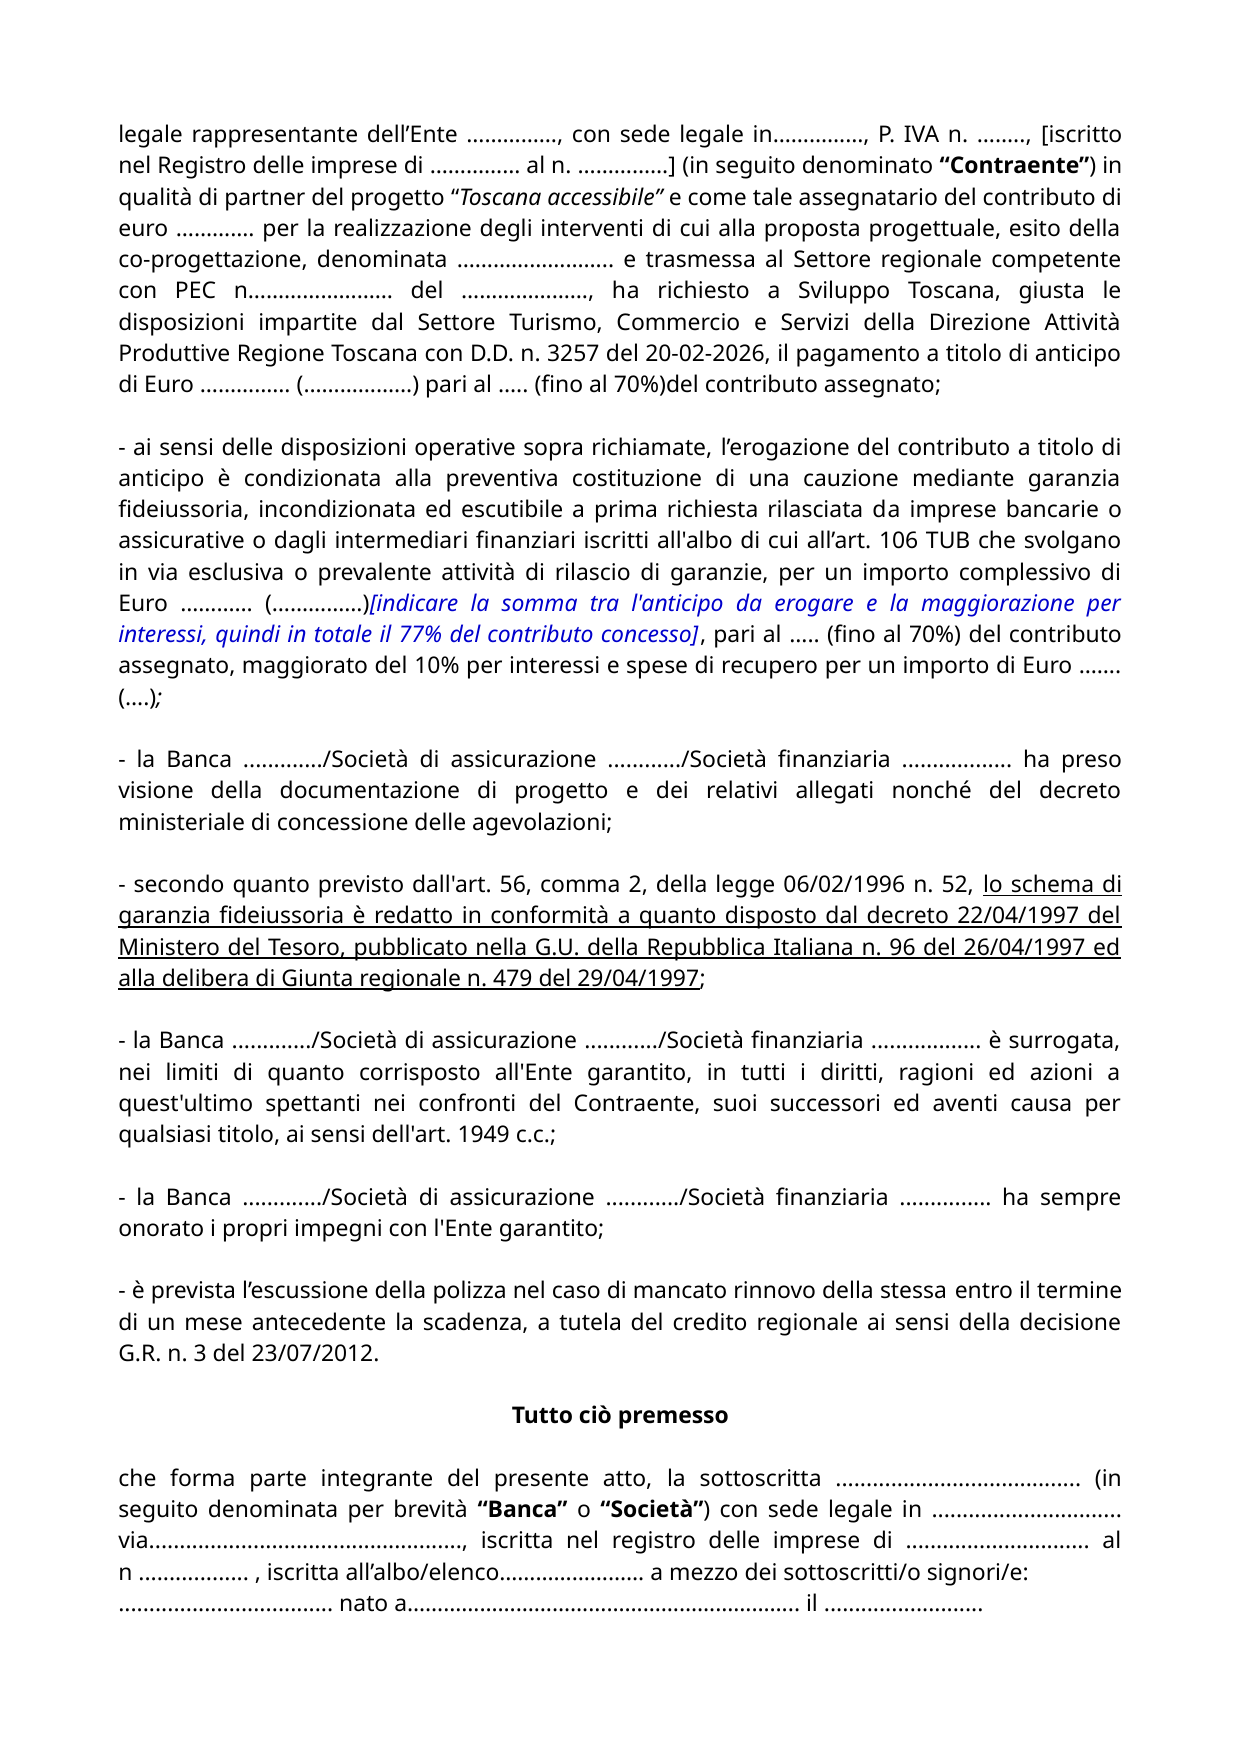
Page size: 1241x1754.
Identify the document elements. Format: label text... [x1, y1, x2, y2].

text - la Banca ............./Società di assicurazione ............/Società finanziaria .................. ha preso visione della documentazione di progetto e dei relativi allegati nonché del decreto ministeriale di concessione delle agevolazioni; [118, 743, 1122, 837]
text - la Banca ............./Società di assicurazione ............/Società finanziaria .................. è surrogata, nei limiti di quanto corrisposto all'Ente garantito, in tutti i diritti, ragioni ed azioni a quest'ultimo spettanti nei confronti del Contraente, suoi successori ed aventi causa per qualsiasi titolo, ai sensi dell'art. 1949 c.c.; [118, 1024, 1122, 1149]
text che forma parte integrante del presente atto, la sottoscritta ........................................ (in seguito denominata per brevità “Banca” o “Società”) con sede legale in ............................... via..................................................., iscritta nel registro delle imprese di .............................. al n .................. , iscritta all’albo/elenco…………………… a mezzo dei sottoscritti/o signori/e: [118, 1462, 1122, 1587]
text Ministero del Tesoro, pubblicato nella G.U. della Repubblica Italiana n. 96 del 26/04/1997 ed alla delibera di Giunta regionale n. 479 del 29/04/1997; [118, 928, 1122, 993]
text legale rappresentante dell’Ente ……………, con sede legale in……………, P. IVA n. …….., [iscritto nel Registro delle imprese di …………… al n. ……………] (in seguito denominato “Contraente”) in qualità di partner del progetto “Toscana accessibile” e come tale assegnatario del contributo di euro …………. per la realizzazione degli interventi di cui alla proposta progettuale, esito della co-progettazione, denominata …………………….. e trasmessa al Settore regionale competente con PEC n…………………… del …………………, ha richiesto a Sviluppo Toscana, giusta le disposizioni impartite dal Settore Turismo, Commercio e Servizi della Direzione Attività Produttive Regione Toscana con D.D. n. 3257 del 20-02-2026, il pagamento a titolo di anticipo di Euro …………… (………………) pari al ….. (fino al 70%)del contributo assegnato; [118, 118, 1122, 399]
text ................................... nato a……………………………………………………….. il .......................... [118, 1587, 1122, 1618]
text - ai sensi delle disposizioni operative sopra richiamate, l’erogazione del contributo a titolo di anticipo è condizionata alla preventiva costituzione di una cauzione mediante garanzia fideiussoria, incondizionata ed escutibile a prima richiesta rilasciata da imprese bancarie o assicurative o dagli intermediari finanziari iscritti all'albo di cui all’art. 106 TUB che svolgano in via esclusiva o prevalente attività di rilascio di garanzie, per un importo complessivo di Euro ………… (……………)[indicare la somma tra l'anticipo da erogare e la maggiorazione per interessi, quindi in totale il 77% del contributo concesso], pari al ….. (fino al 70%) del contributo assegnato, maggiorato del 10% per interessi e spese di recupero per un importo di Euro ……. (….); [118, 431, 1122, 712]
text Tutto ciò premesso [118, 1399, 1122, 1431]
text - secondo quanto previsto dall'art. 56, comma 2, della legge 06/02/1996 n. 52, lo schema di garanzia fideiussoria è redatto in conformità a quanto disposto dal decreto 22/04/1997 del [118, 868, 1122, 926]
text - la Banca ............./Società di assicurazione ............/Società finanziaria ............... ha sempre onorato i propri impegni con l'Ente garantito; [118, 1181, 1122, 1243]
text - è prevista l’escussione della polizza nel caso di mancato rinnovo della stessa entro il termine di un mese antecedente la scadenza, a tutela del credito regionale ai sensi della decisione G.R. n. 3 del 23/07/2012. [118, 1274, 1122, 1368]
